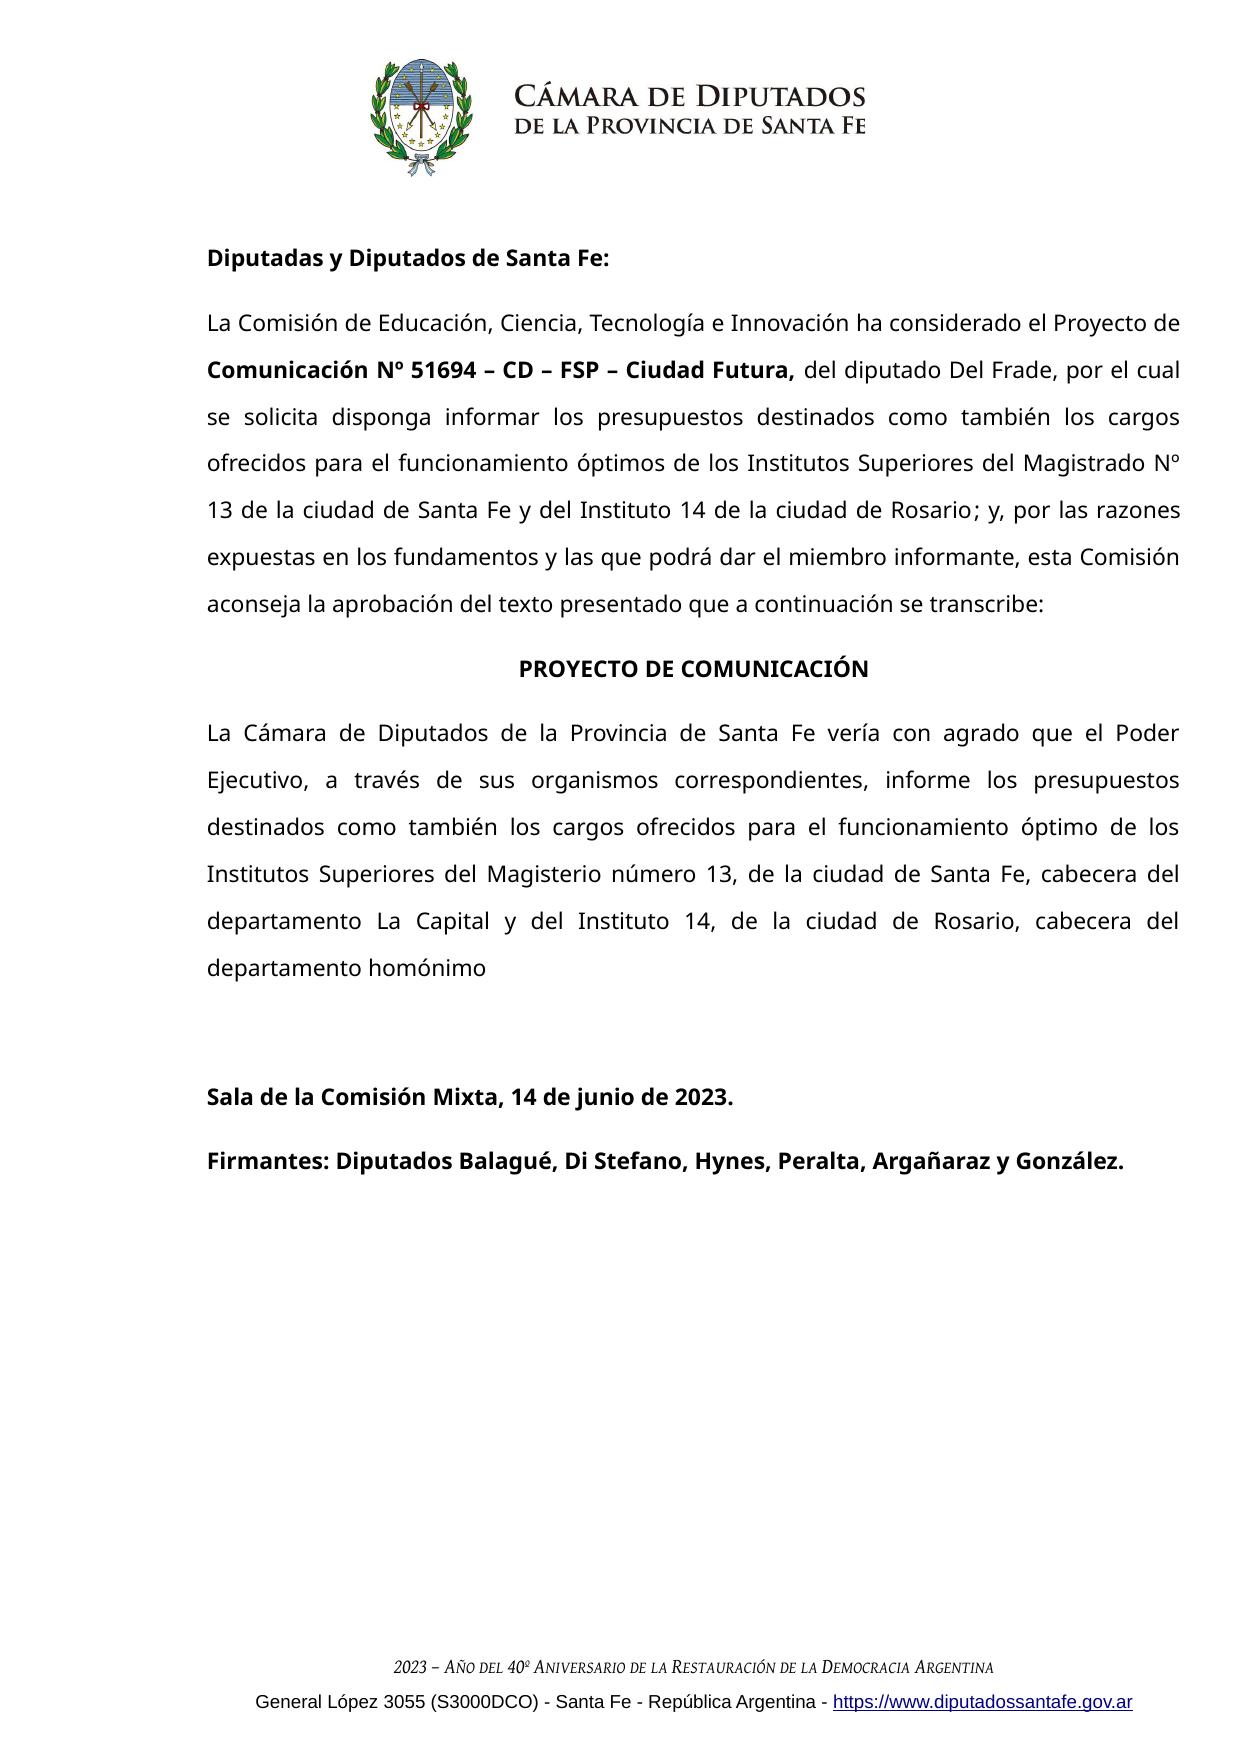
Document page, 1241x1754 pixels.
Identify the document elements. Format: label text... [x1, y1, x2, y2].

text La Comisión de Educación, Ciencia, Tecnología e Innovación ha considerado el Proyecto de Comunicación Nº 51694 – CD – FSP – Ciudad Futura, del diputado Del Frade, por el cual se solicita disponga informar los presupuestos destinados como también los cargos ofrecidos para el funcionamiento óptimos de los Institutos Superiores del Magistrado Nº 13 de la ciudad de Santa Fe y del Instituto 14 de la ciudad de Rosario; y, por las razones expuestas en los fundamentos y las que podrá dar el miembro informante, esta Comisión aconseja la aprobación del texto presentado que a continuación se transcribe: [207, 307, 1181, 619]
text La Cámara de Diputados de la Provincia de Santa Fe vería con agrado que el Poder Ejecutivo, a través de sus organismos correspondientes, informe los presupuestos destinados como también los cargos ofrecidos para el funcionamiento óptimo de los Institutos Superiores del Magisterio número 13, de la ciudad de Santa Fe, cabecera del departamento La Capital y del Instituto 14, de la ciudad de Rosario, cabecera del departamento homónimo [207, 717, 1181, 983]
text Sala de la Comisión Mixta, 14 de junio de 2023. [207, 1081, 1181, 1112]
picture [370, 59, 866, 181]
text PROYECTO DE COMUNICACIÓN [207, 653, 1181, 684]
text Diputadas y Diputados de Santa Fe: [207, 242, 1181, 273]
text Firmantes: Diputados Balagué, Di Stefano, Hynes, Peralta, Argañaraz y González. [207, 1145, 1181, 1177]
